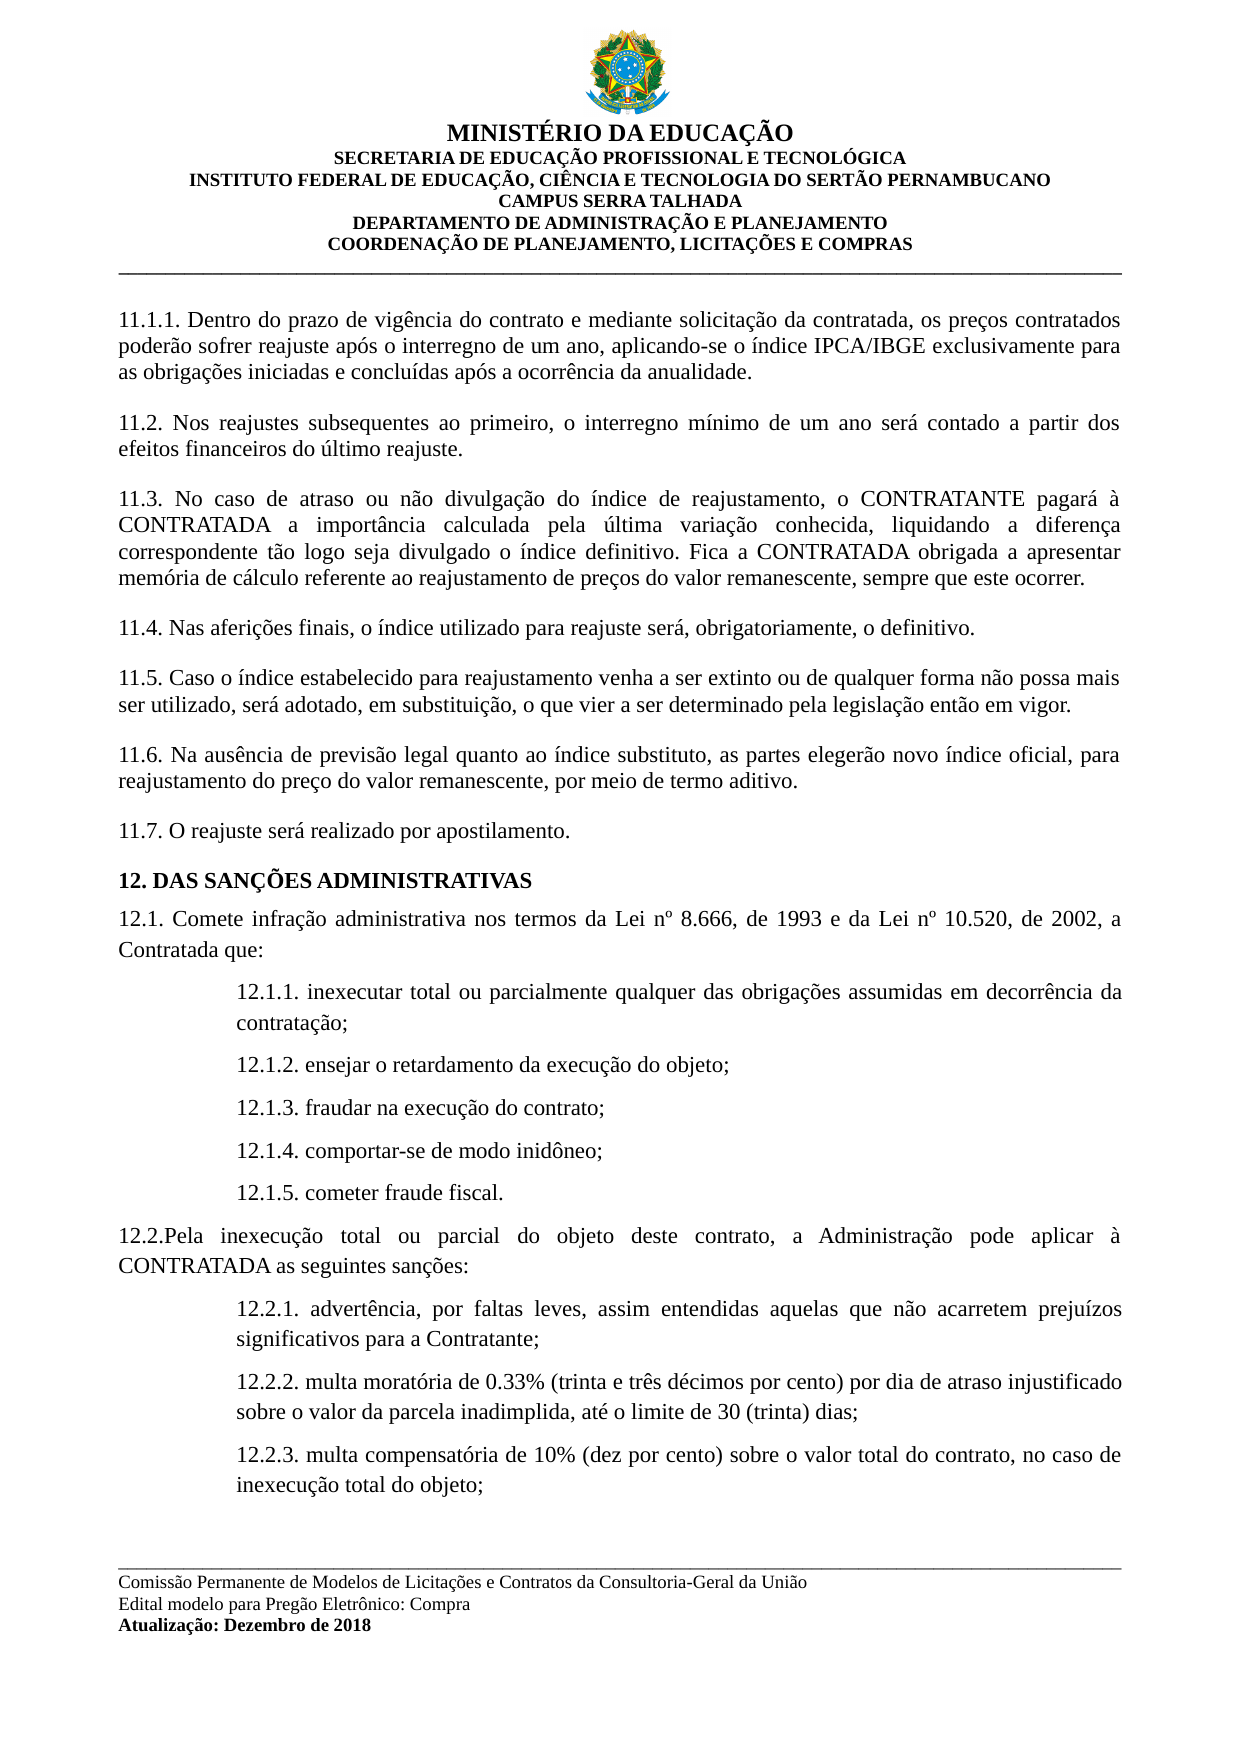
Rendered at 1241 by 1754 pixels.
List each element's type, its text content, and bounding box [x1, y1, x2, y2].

list 12.1.1. inexecutar total ou parcialmente qualquer das obrigações assumidas em decorrência da contratação; [207, 978, 1124, 1035]
text 11.6. Na ausência de previsão legal quanto ao índice substituto, as partes elegerão novo índice oficial, para reajustamento do preço do valor remanescente, por meio de termo aditivo. [118, 741, 1122, 793]
text 11.3. No caso de atraso ou não divulgação do índice de reajustamento, o CONTRATANTE pagará à CONTRATADA a importância calculada pela última variação conhecida, liquidando a diferença correspondente tão logo seja divulgado o índice definitivo. Fica a CONTRATADA obrigada a apresentar memória de cálculo referente ao reajustamento de preços do valor remanescente, sempre que este ocorrer. [118, 485, 1122, 590]
list 12.2.Pela inexecução total ou parcial do objeto deste contrato, a Administração pode aplicar à CONTRATADA as seguintes sanções: [118, 1222, 1122, 1279]
list 12.1.2. ensejar o retardamento da execução do objeto; [207, 1051, 1124, 1078]
list 12.1.5. cometer fraude fiscal. [207, 1179, 1124, 1206]
list 12.1.3. fraudar na execução do contrato; [207, 1094, 1124, 1120]
list 12.1.4. comportar-se de modo inidôneo; [207, 1137, 1124, 1163]
list 12.2.3. multa compensatória de 10% (dez por cento) sobre o valor total do contrato, no caso de inexecução total do objeto; [207, 1441, 1124, 1497]
text 12. DAS SANÇÕES ADMINISTRATIVAS [118, 867, 1122, 894]
text 11.5. Caso o índice estabelecido para reajustamento venha a ser extinto ou de qualquer forma não possa mais ser utilizado, será adotado, em substituição, o que vier a ser determinado pela legislação então em vigor. [118, 664, 1122, 717]
text 11.7. O reajuste será realizado por apostilamento. [118, 817, 1122, 843]
text 11.1.1. Dentro do prazo de vigência do contrato e mediante solicitação da contratada, os preços contratados poderão sofrer reajuste após o interregno de um ano, aplicando-se o índice IPCA/IBGE exclusivamente para as obrigações iniciadas e concluídas após a ocorrência da anualidade. [118, 306, 1122, 385]
list 12.2.2. multa moratória de 0.33% (trinta e três décimos por cento) por dia de atraso injustificado sobre o valor da parcela inadimplida, até o limite de 30 (trinta) dias; [207, 1368, 1124, 1424]
text 11.4. Nas aferições finais, o índice utilizado para reajuste será, obrigatoriamente, o definitivo. [118, 614, 1122, 641]
picture [582, 27, 673, 117]
list 12.2.1. advertência, por faltas leves, assim entendidas aquelas que não acarretem prejuízos significativos para a Contratante; [207, 1295, 1124, 1352]
list 12.1. Comete infração administrativa nos termos da Lei nº 8.666, de 1993 e da Lei nº 10.520, de 2002, a Contratada que: [118, 906, 1124, 962]
text 11.2. Nos reajustes subsequentes ao primeiro, o interregno mínimo de um ano será contado a partir dos efeitos financeiros do último reajuste. [118, 408, 1122, 461]
